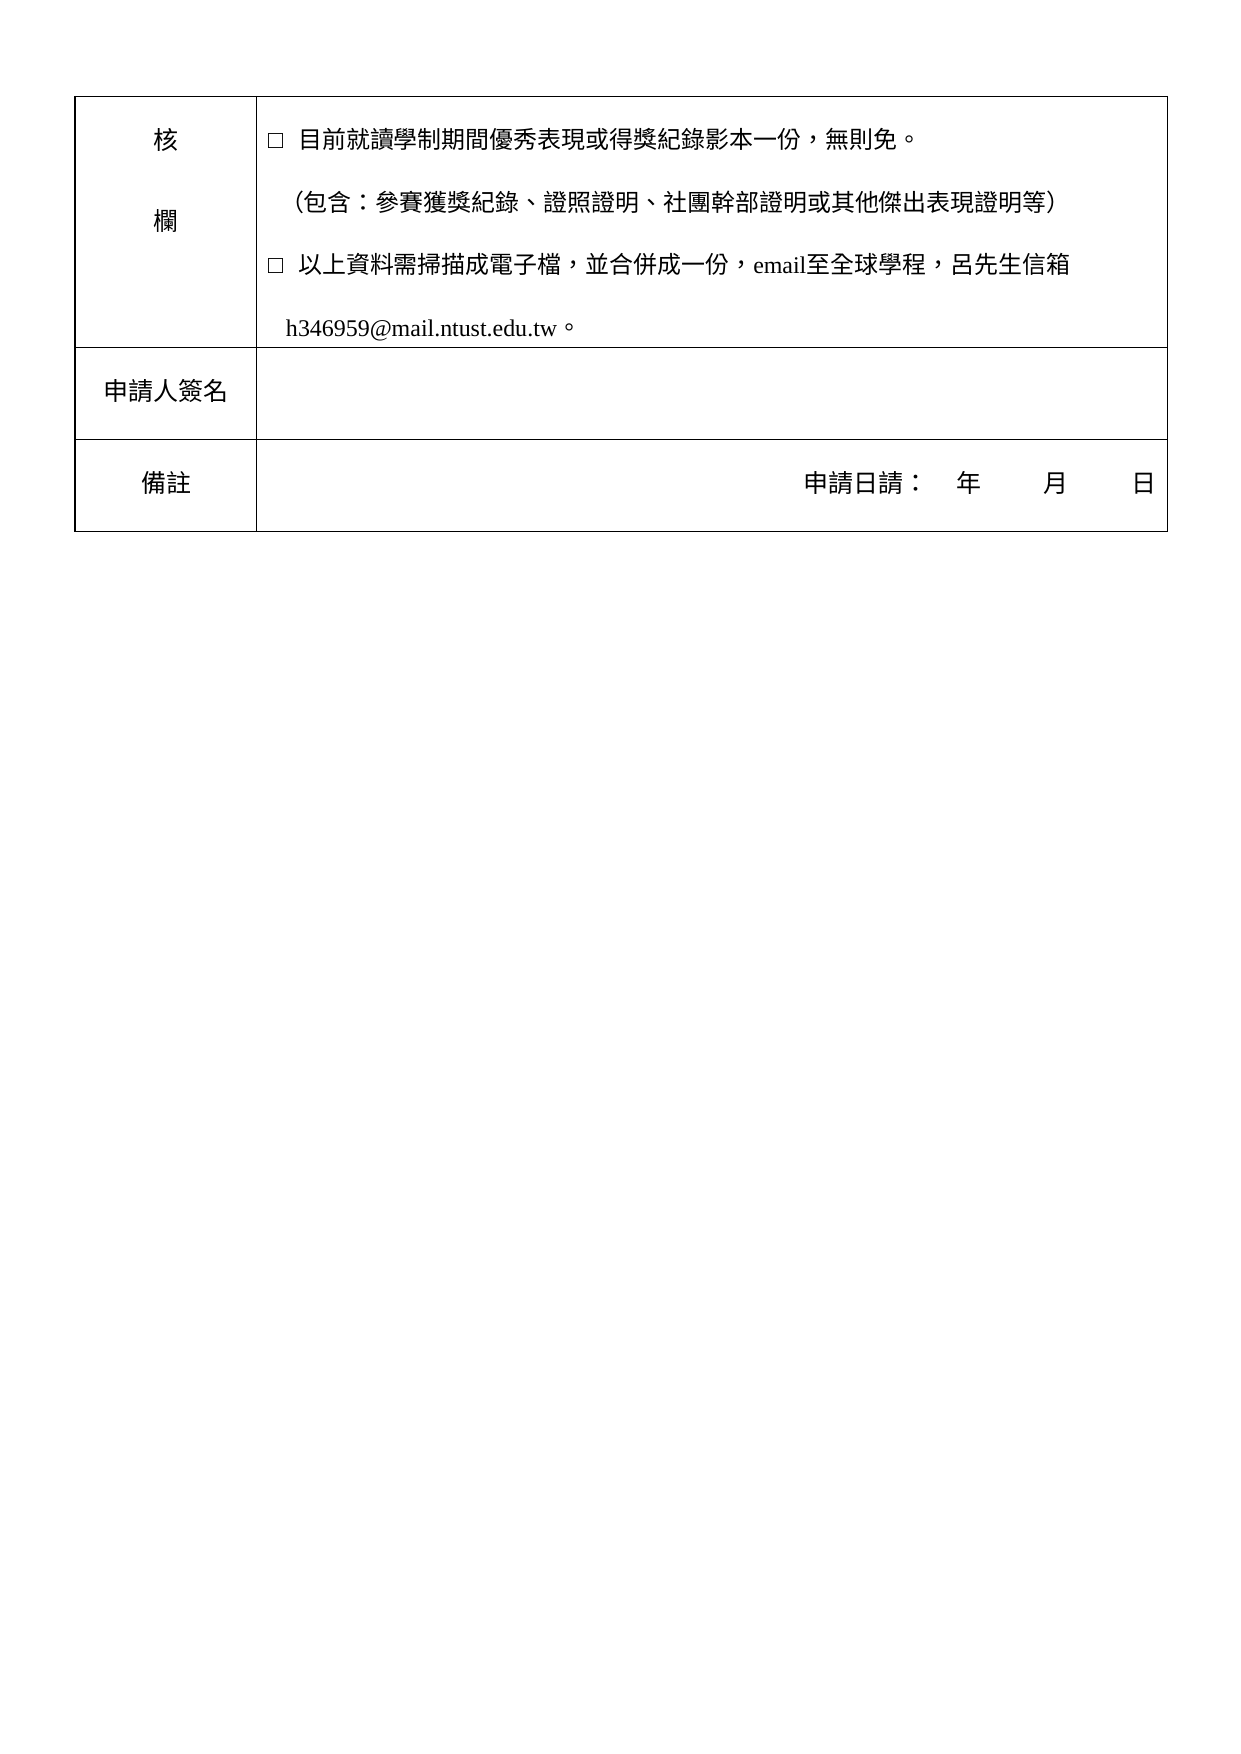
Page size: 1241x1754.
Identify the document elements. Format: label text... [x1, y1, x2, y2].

table_cell □ 目前就讀學制期間優秀表現或得獎紀錄影本一份，無則免。 （包含：參賽獲獎紀錄、證照證明、社團幹部證明或其他傑出表現證明等） □ 以上資料需掃描成電子檔，並合併成一份，email至全球學程，呂先生信箱 h346959@mail.ntust.edu.tw。 [257, 97, 1167, 347]
table_cell 核 欄 [76, 97, 256, 347]
table_cell 申請人簽名 [76, 348, 256, 439]
table_cell 申請日請： 年 月 日 [257, 440, 1167, 531]
table_cell [257, 348, 1167, 439]
table_cell 備註 [76, 440, 256, 531]
